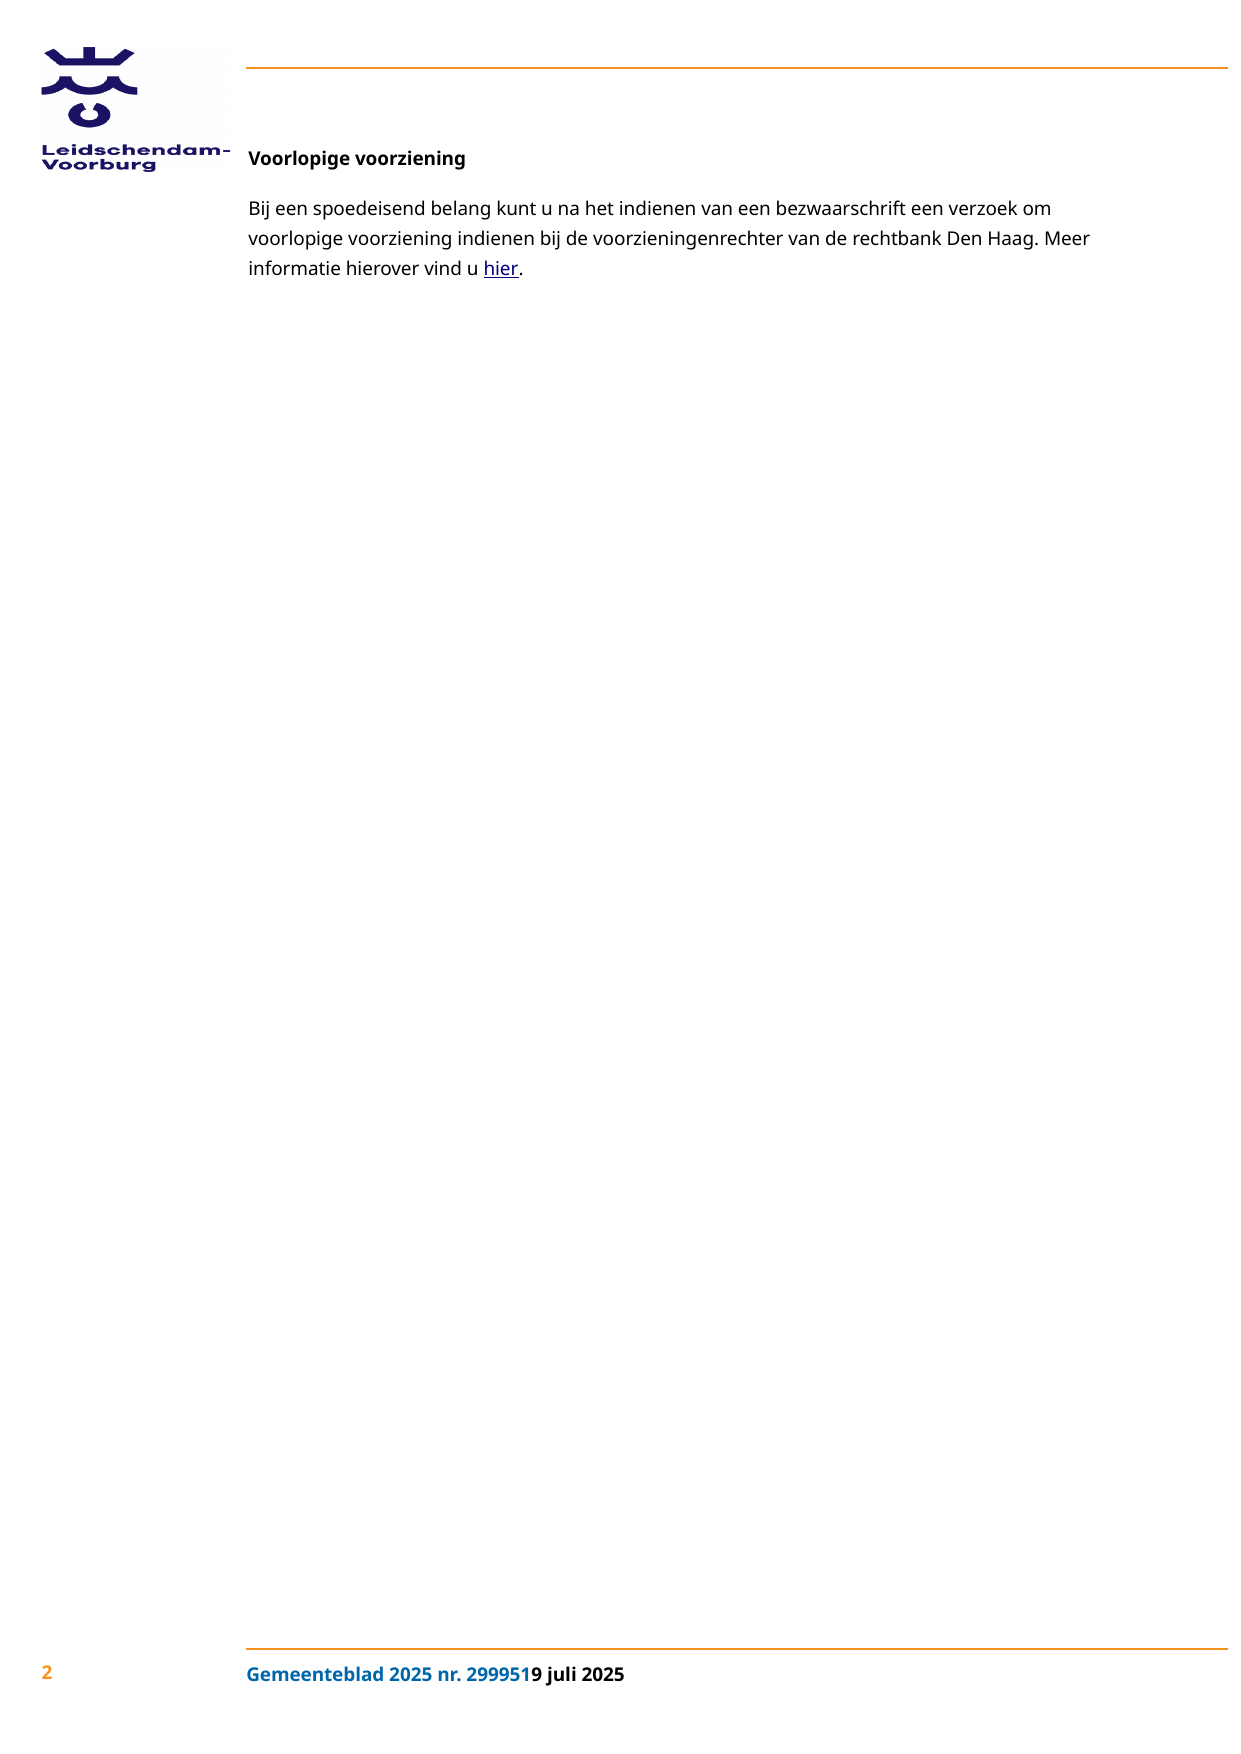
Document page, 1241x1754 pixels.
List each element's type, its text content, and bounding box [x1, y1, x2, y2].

picture [41, 47, 231, 172]
text Voorlopige voorziening [248, 145, 1152, 171]
text Bij een spoedeisend belang kunt u na het indienen van een bezwaarschrift een verzoek om voorlopige voorziening indienen bij de voorzieningenrechter van de rechtbank Den Haag. Meer informatie hierover vind u hier. [248, 196, 1152, 281]
